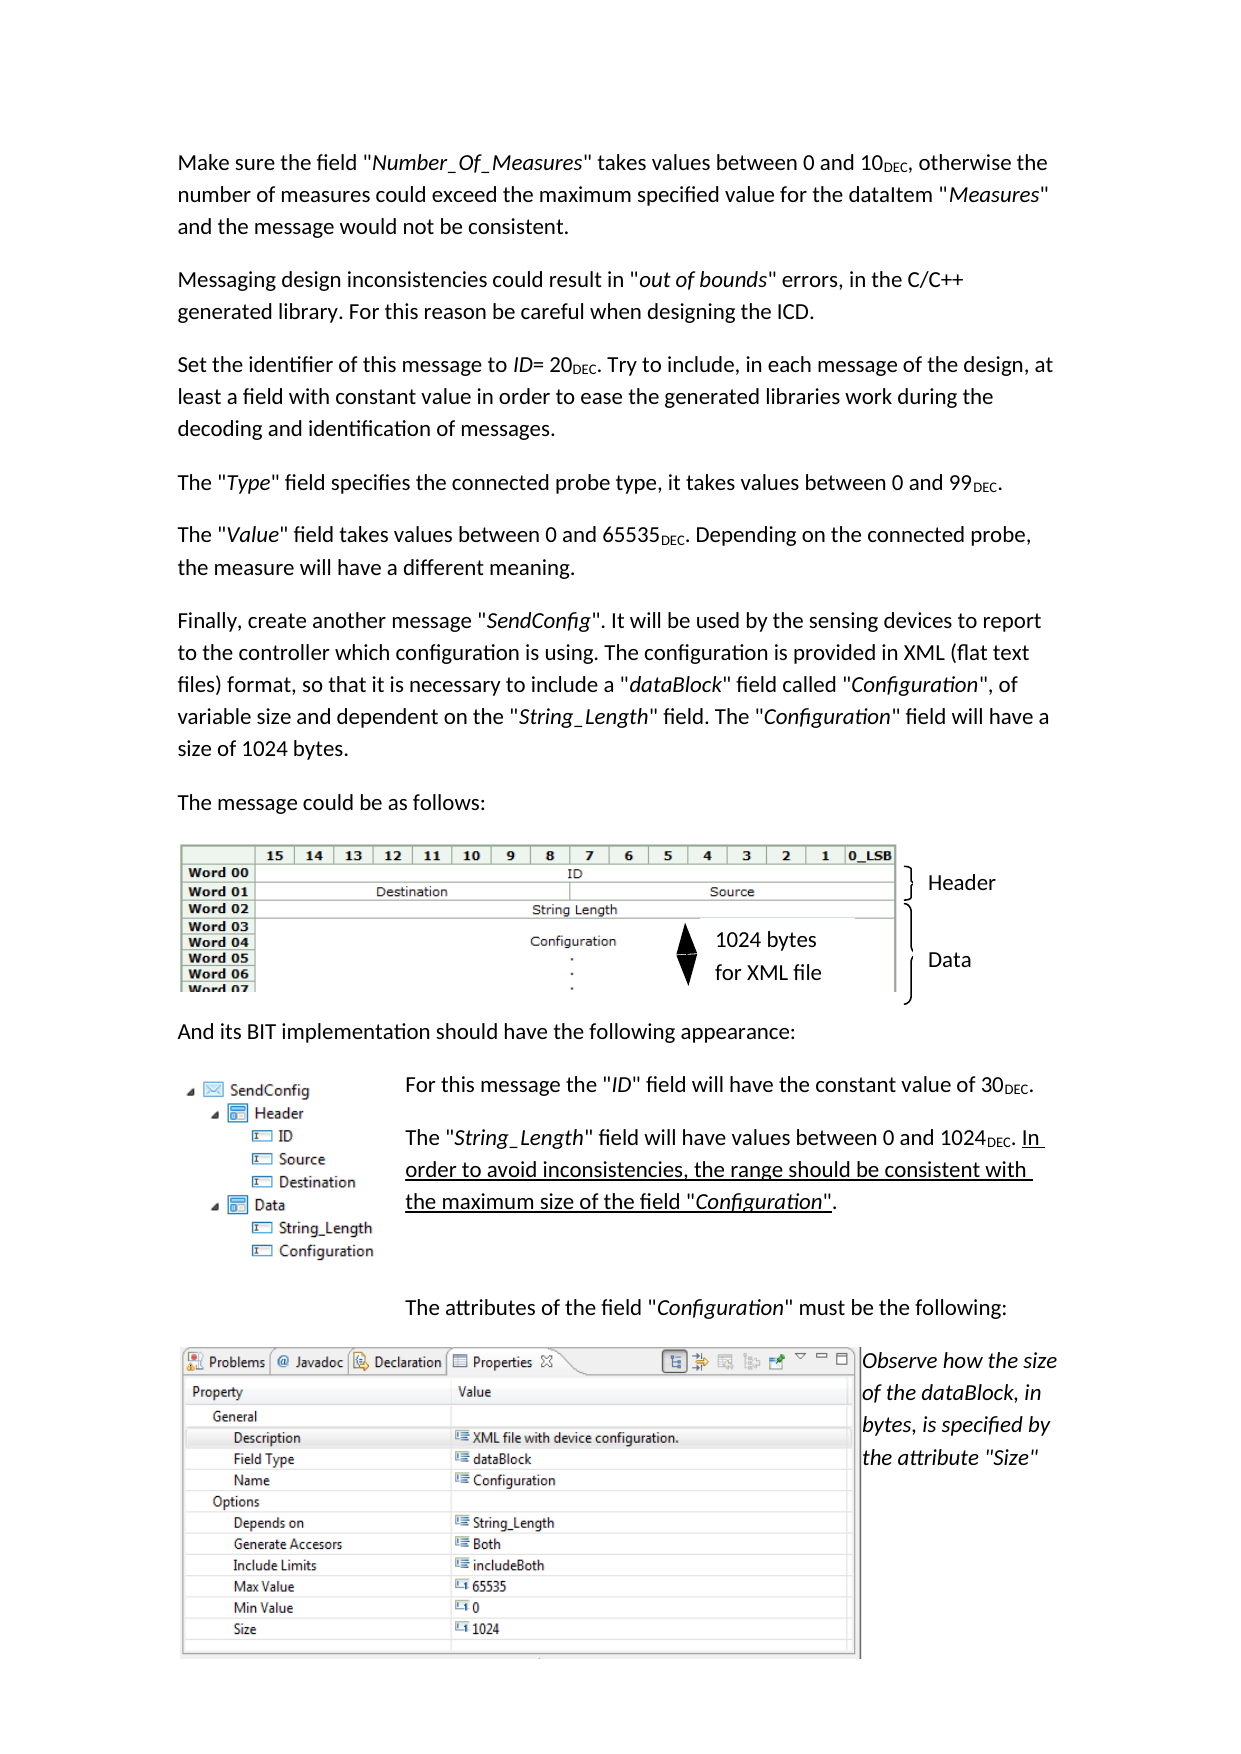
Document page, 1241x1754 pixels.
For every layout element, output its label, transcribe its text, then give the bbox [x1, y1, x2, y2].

text The "Type" field specifies the connected probe type, it takes values between 0 and 99DEC. [177, 468, 1063, 496]
text The message could be as follows: [177, 788, 1063, 816]
text The attributes of the field "Configuration" must be the following: [177, 1293, 1063, 1321]
text Make sure the field "Number_Of_Measures" takes values between 0 and 10DEC, otherwise the number of measures could exceed the maximum specified value for the dataItem "Measures" and the message would not be consistent. [177, 148, 1063, 240]
text Messaging design inconsistencies could result in "out of bounds" errors, in the C/C++ generated library. For this reason be careful when designing the ICD. [177, 265, 1063, 325]
text And its BIT implementation should have the following appearance: [177, 1017, 1063, 1045]
text The "Value" field takes values between 0 and 65535DEC. Depending on the connected probe, the measure will have a different meaning. [177, 521, 1063, 581]
text 1024 bytes for XML file [715, 926, 840, 986]
text Header [928, 868, 1004, 897]
text The "String_Length" field will have values between 0 and 1024DEC. In order to avoid inconsistencies, the range should be consistent with the maximum size of the field "Configuration". [406, 1123, 1063, 1215]
text Observe how the size of the dataBlock, in bytes, is specified by the attribute "Size" [177, 1346, 1063, 1471]
text For this message the "ID" field will have the constant value of 30DEC. [177, 1070, 1063, 1098]
text Set the identifier of this message to ID= 20DEC. Try to include, in each message of the design, at least a field with constant value in order to ease the generated libraries work during the decoding and identification of messages. [177, 350, 1063, 443]
text Finally, create another message "SendConfig". It will be used by the sensing devices to report to the controller which configuration is using. The configuration is provided in XML (flat text files) format, so that it is necessary to include a "dataBlock" field called "Configuration", of variable size and dependent on the "String_Length" field. The "Configuration" field will have a size of 1024 bytes. [177, 606, 1063, 763]
text Data [928, 945, 1027, 973]
